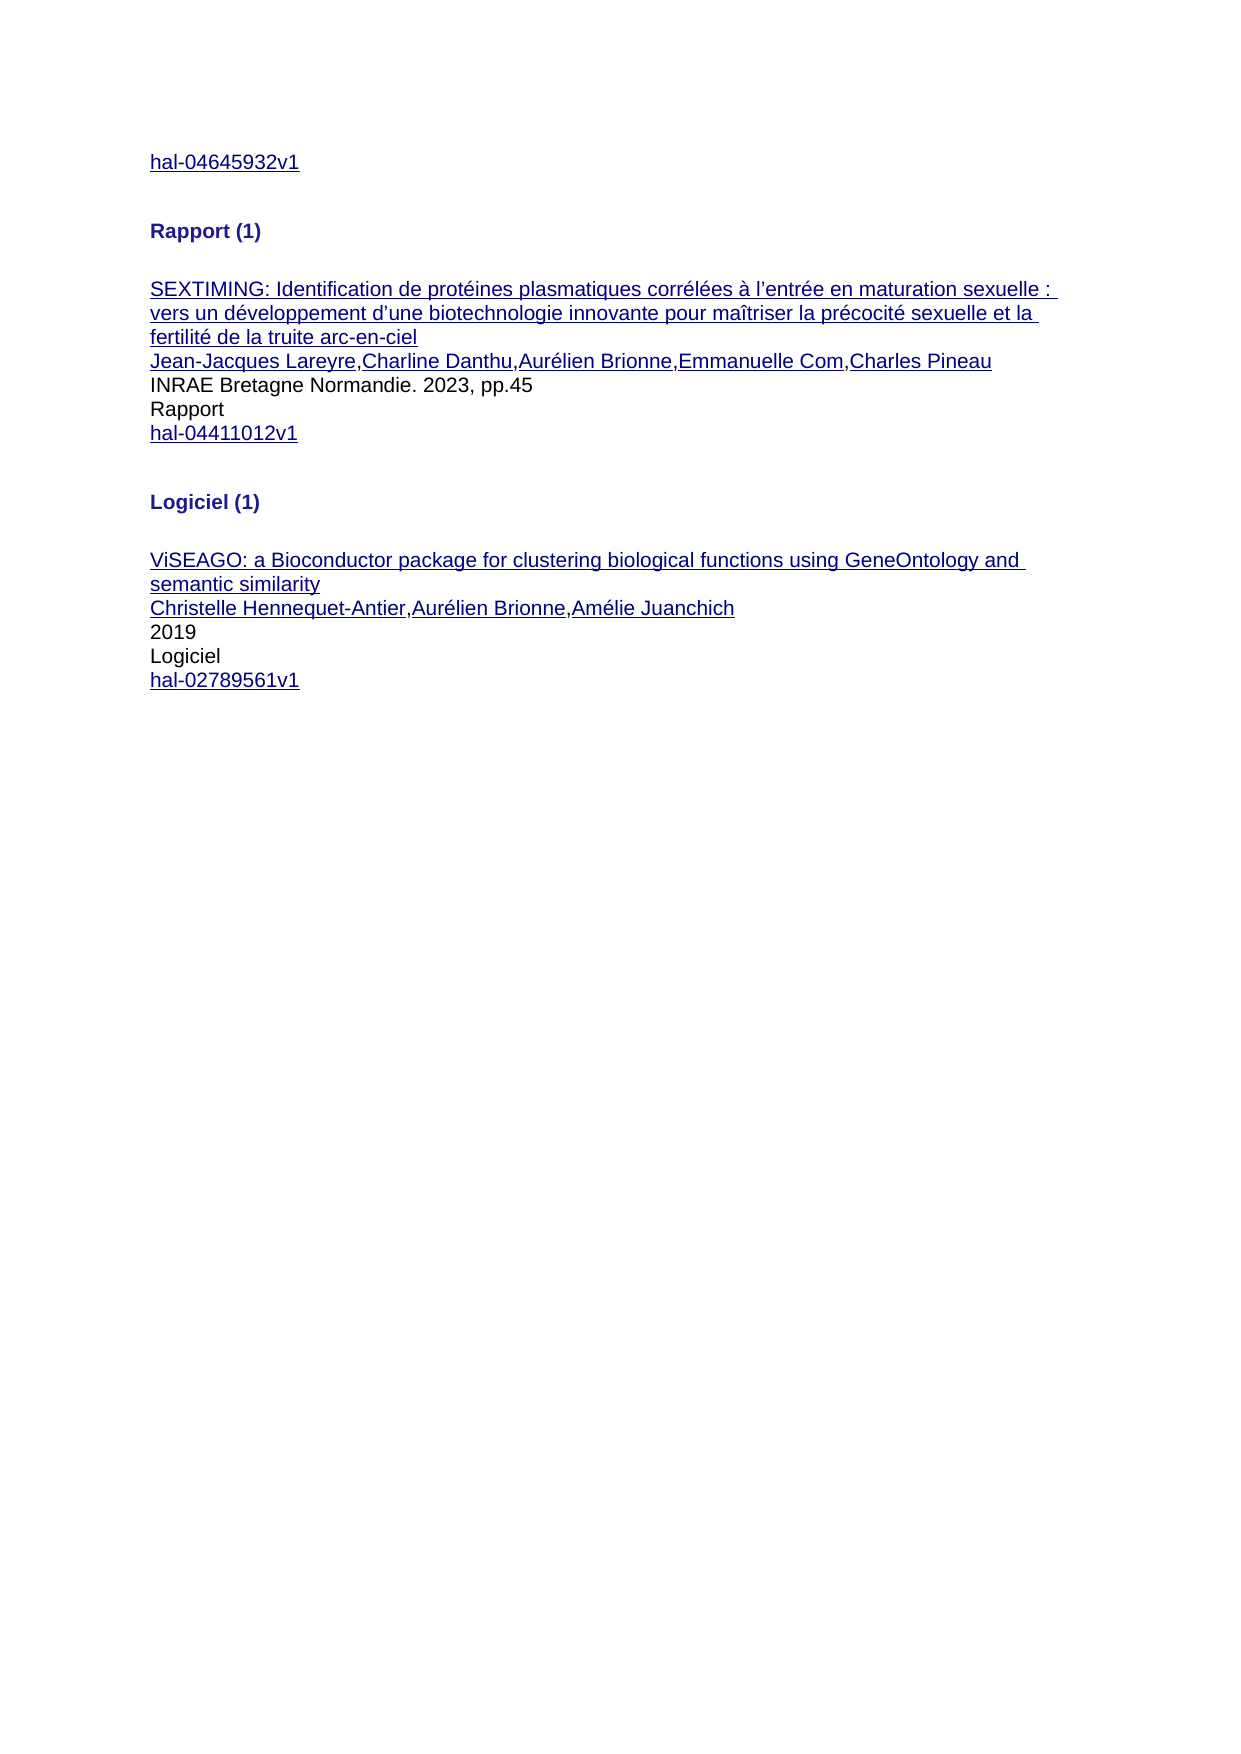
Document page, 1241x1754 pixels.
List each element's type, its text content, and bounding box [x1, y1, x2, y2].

table_header ViSEAGO: a Bioconductor package for clustering biological functions using GeneOntology and semantic similarity Christelle Hennequet-Antier,Aurélien Brionne,Amélie Juanchich 2019 Logiciel hal-02789561v1 [150, 548, 1090, 692]
table_cell hal-04645932v1 [150, 150, 1090, 174]
subtitle Logiciel (1) [150, 489, 1090, 513]
subtitle Rapport (1) [150, 219, 1090, 243]
table_header SEXTIMING: Identification de protéines plasmatiques corrélées à l’entrée en maturation sexuelle : vers un développement d’une biotechnologie innovante pour maîtriser la précocité sexuelle et la fertilité de la truite arc-en-ciel Jean-Jacques Lareyre,Charline Danthu,Aurélien Brionne,Emmanuelle Com,Charles Pineau INRAE Bretagne Normandie. 2023, pp.45 Rapport hal-04411012v1 [150, 277, 1090, 445]
